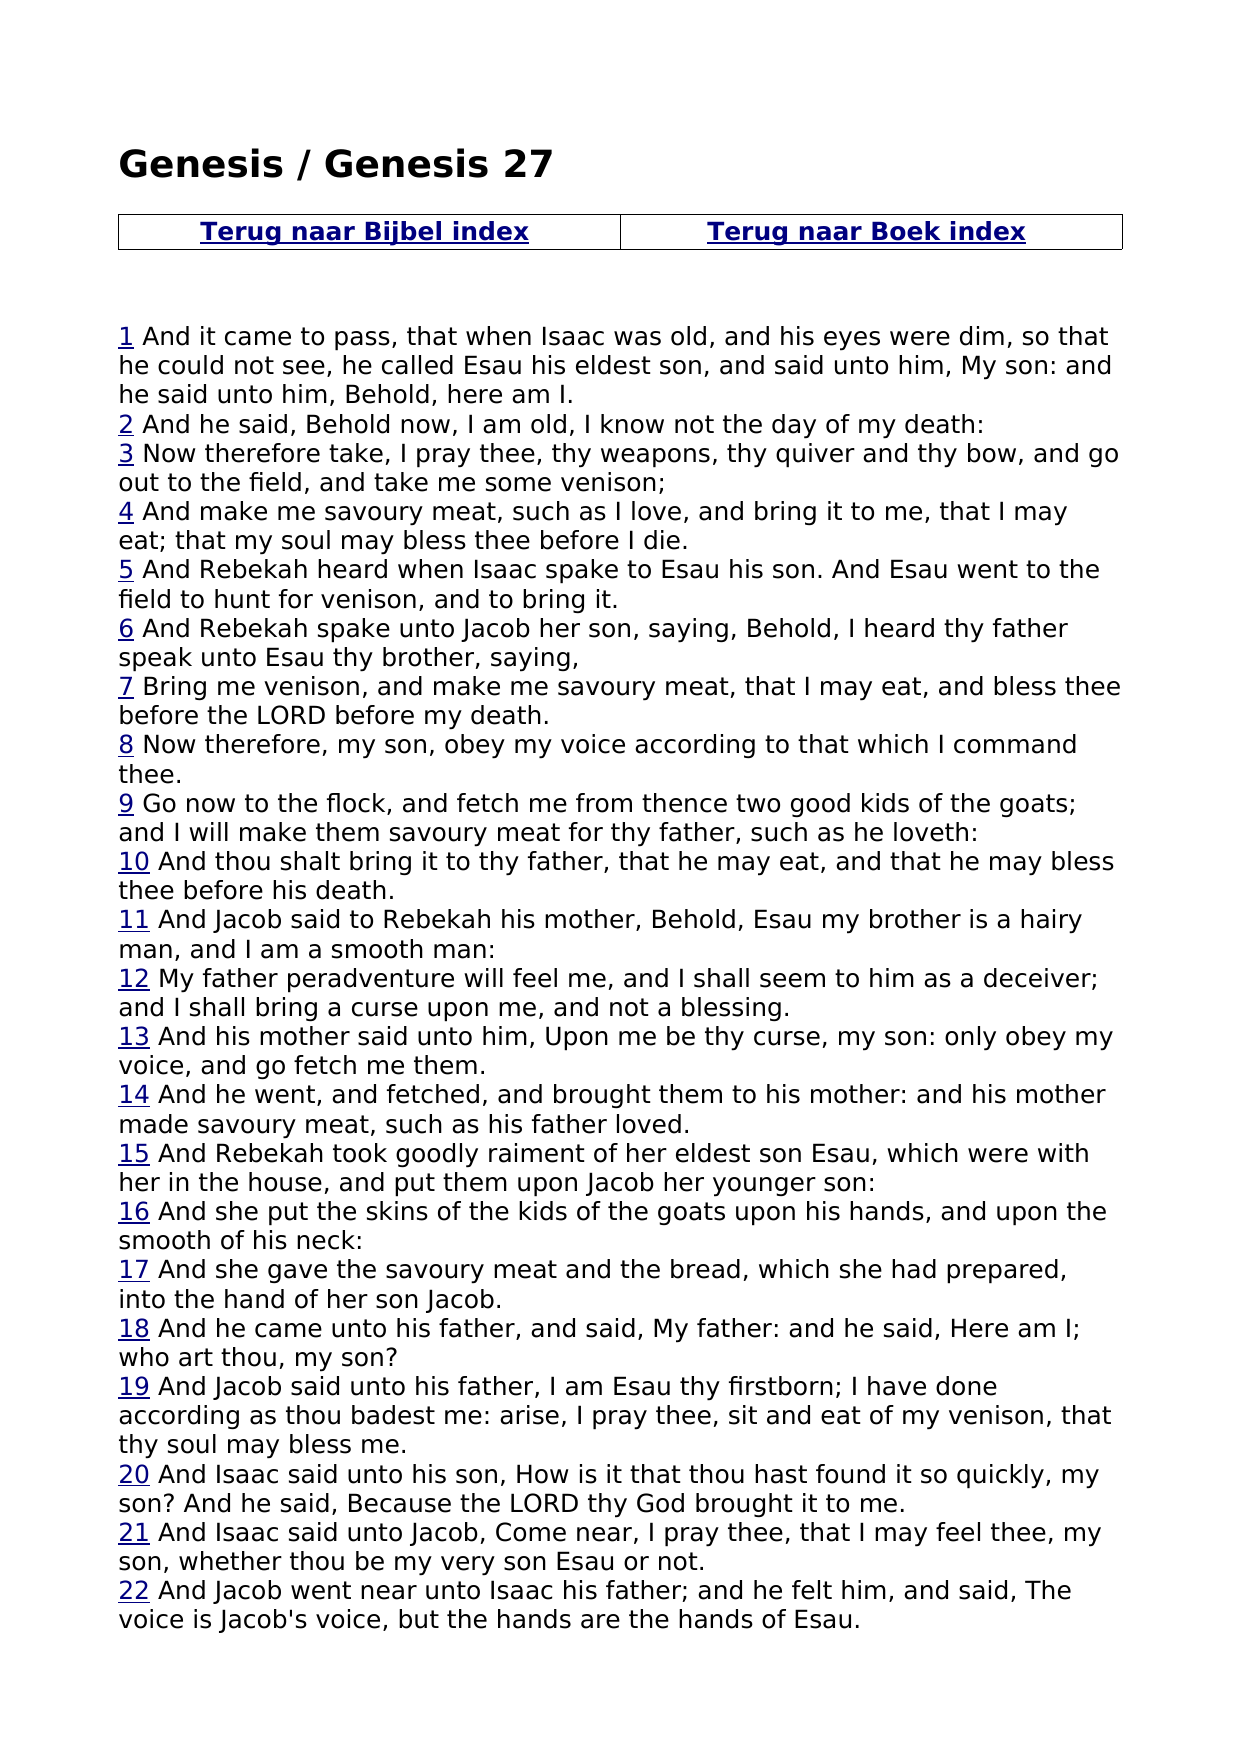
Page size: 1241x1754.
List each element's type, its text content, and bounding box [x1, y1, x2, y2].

text 1 And it came to pass, that when Isaac was old, and his eyes were dim, so that he could not see, he called Esau his eldest son, and said unto him, My son: and he said unto him, Behold, here am I. 2 And he said, Behold now, I am old, I know not the day of my death: 3 Now therefore take, I pray thee, thy weapons, thy quiver and thy bow, and go out to the field, and take me some venison; 4 And make me savoury meat, such as I love, and bring it to me, that I may eat; that my soul may bless thee before I die. 5 And Rebekah heard when Isaac spake to Esau his son. And Esau went to the field to hunt for venison, and to bring it. 6 And Rebekah spake unto Jacob her son, saying, Behold, I heard thy father speak unto Esau thy brother, saying, 7 Bring me venison, and make me savoury meat, that I may eat, and bless thee before the LORD before my death. 8 Now therefore, my son, obey my voice according to that which I command thee. 9 Go now to the flock, and fetch me from thence two good kids of the goats; and I will make them savoury meat for thy father, such as he loveth: 10 And thou shalt bring it to thy father, that he may eat, and that he may bless thee before his death. 11 And Jacob said to Rebekah his mother, Behold, Esau my brother is a hairy man, and I am a smooth man: 12 My father peradventure will feel me, and I shall seem to him as a deceiver; and I shall bring a curse upon me, and not a blessing. 13 And his mother said unto him, Upon me be thy curse, my son: only obey my voice, and go fetch me them. 14 And he went, and fetched, and brought them to his mother: and his mother made savoury meat, such as his father loved. 15 And Rebekah took goodly raiment of her eldest son Esau, which were with her in the house, and put them upon Jacob her younger son: 16 And she put the skins of the kids of the goats upon his hands, and upon the smooth of his neck: 17 And she gave the savoury meat and the bread, which she had prepared, into the hand of her son Jacob. 18 And he came unto his father, and said, My father: and he said, Here am I; who art thou, my son? 19 And Jacob said unto his father, I am Esau thy firstborn; I have done according as thou badest me: arise, I pray thee, sit and eat of my venison, that thy soul may bless me. 20 And Isaac said unto his son, How is it that thou hast found it so quickly, my son? And he said, Because the LORD thy God brought it to me. 21 And Isaac said unto Jacob, Come near, I pray thee, that I may feel thee, my son, whether thou be my very son Esau or not. 22 And Jacob went near unto Isaac his father; and he felt him, and said, The voice is Jacob's voice, but the hands are the hands of Esau. [118, 264, 1122, 1635]
table_header Terug naar Boek index [621, 215, 1122, 249]
table_header Terug naar Bijbel index [119, 215, 620, 249]
subtitle Genesis / Genesis 27 [118, 143, 1122, 187]
